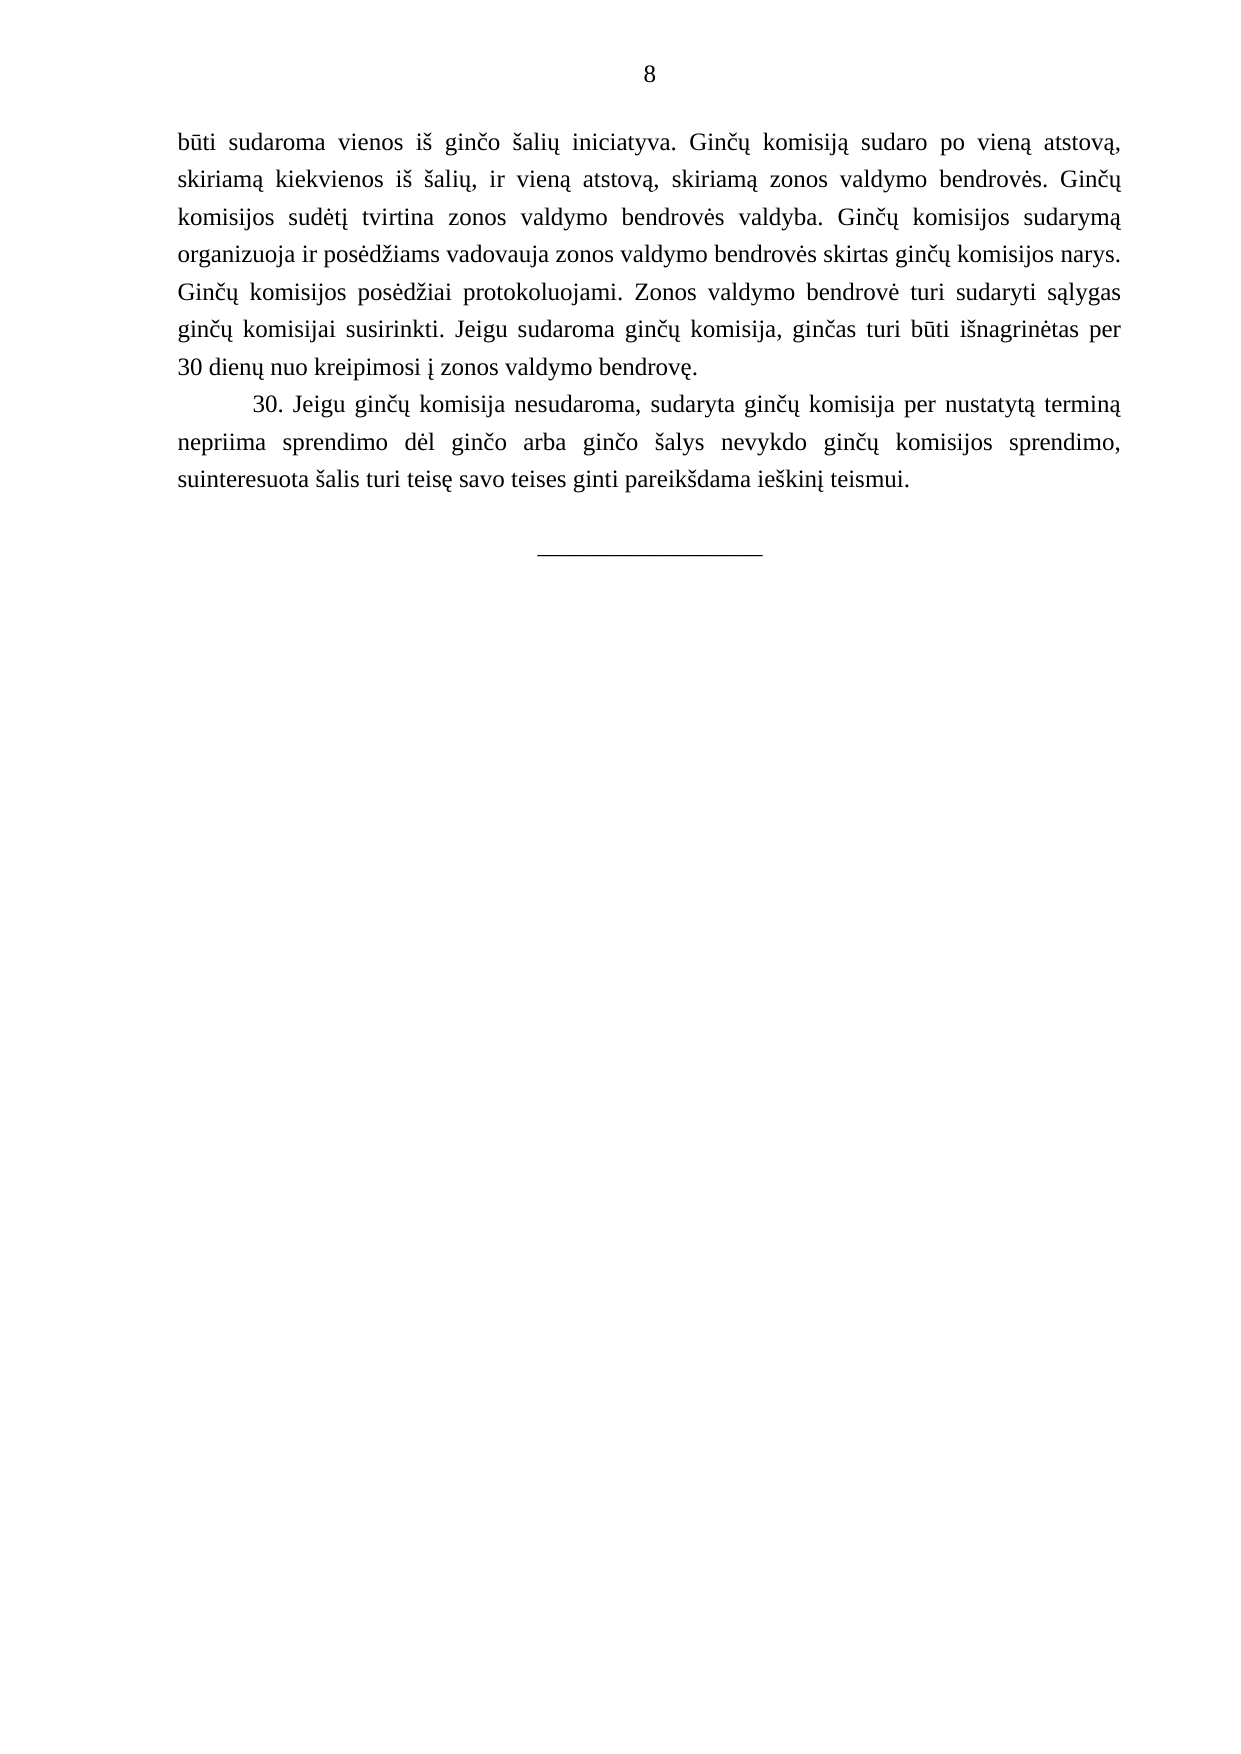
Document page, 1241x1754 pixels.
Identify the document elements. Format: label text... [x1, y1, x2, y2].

text būti sudaroma vienos iš ginčo šalių iniciatyva. Ginčų komisiją sudaro po vieną atstovą, skiriamą kiekvienos iš šalių, ir vieną atstovą, skiriamą zonos valdymo bendrovės. Ginčų komisijos sudėtį tvirtina zonos valdymo bendrovės valdyba. Ginčų komisijos sudarymą organizuoja ir posėdžiams vadovauja zonos valdymo bendrovės skirtas ginčų komisijos narys. Ginčų komisijos posėdžiai protokoluojami. Zonos valdymo bendrovė turi sudaryti sąlygas ginčų komisijai susirinkti. Jeigu sudaroma ginčų komisija, ginčas turi būti išnagrinėtas per 30 dienų nuo kreipimosi į zonos valdymo bendrovę. [177, 118, 1122, 381]
text 30. Jeigu ginčų komisija nesudaroma, sudaryta ginčų komisija per nustatytą terminą nepriima sprendimo dėl ginčo arba ginčo šalys nevykdo ginčų komisijos sprendimo, suinteresuota šalis turi teisę savo teises ginti pareikšdama ieškinį teismui. [177, 381, 1122, 493]
text __________________ [177, 522, 1122, 559]
